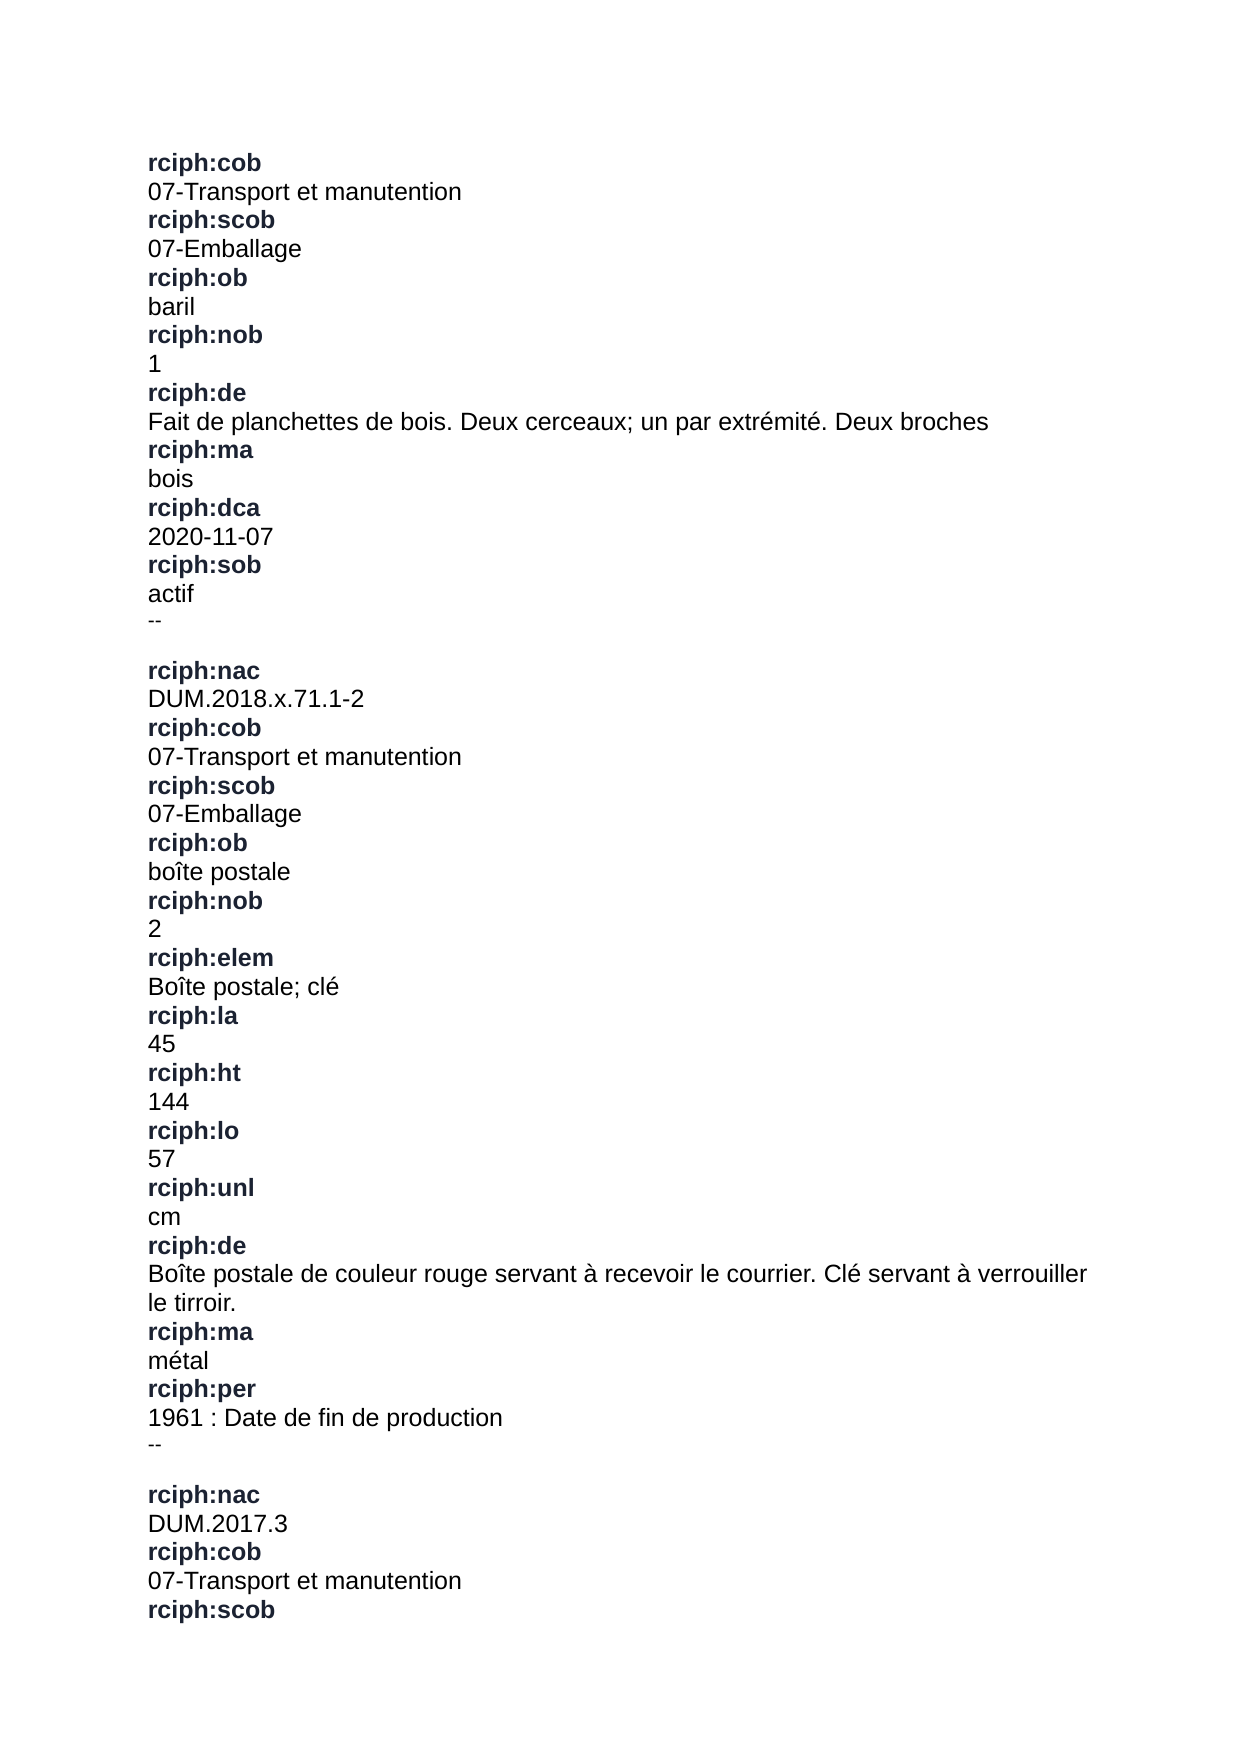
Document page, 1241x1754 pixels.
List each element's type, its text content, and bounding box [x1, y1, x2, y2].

text rciph:cob [148, 713, 1092, 742]
text baril [148, 291, 1092, 320]
text bois [148, 464, 1092, 493]
text 07-Transport et manutention [148, 1566, 1092, 1595]
text rciph:scob [148, 771, 1092, 799]
text rciph:nob [148, 886, 1092, 914]
text 07-Emballage [148, 799, 1092, 828]
text 144 [148, 1087, 1092, 1116]
text 07-Transport et manutention [148, 742, 1092, 771]
text rciph:nob [148, 320, 1092, 349]
text rciph:de [148, 378, 1092, 406]
text rciph:nac [148, 656, 1092, 684]
text rciph:unl [148, 1173, 1092, 1202]
text rciph:cob [148, 148, 1092, 176]
text DUM.2017.3 [148, 1508, 1092, 1537]
text DUM.2018.x.71.1-2 [148, 684, 1092, 713]
text 2020-11-07 [148, 521, 1092, 550]
text 45 [148, 1029, 1092, 1058]
text rciph:ob [148, 263, 1092, 291]
text -- [148, 1432, 1092, 1456]
text -- [148, 608, 1092, 632]
text 2 [148, 914, 1092, 943]
text rciph:scob [148, 205, 1092, 234]
text rciph:scob [148, 1595, 1092, 1623]
text rciph:de [148, 1231, 1092, 1259]
text rciph:ma [148, 435, 1092, 464]
text métal [148, 1346, 1092, 1374]
text 1961 : Date de fin de production [148, 1403, 1092, 1432]
text rciph:elem [148, 943, 1092, 972]
text 07-Emballage [148, 234, 1092, 263]
text rciph:ht [148, 1058, 1092, 1087]
text rciph:cob [148, 1537, 1092, 1566]
text Boîte postale de couleur rouge servant à recevoir le courrier. Clé servant à verrouiller le tirroir. [148, 1259, 1092, 1317]
text rciph:la [148, 1001, 1092, 1029]
text boîte postale [148, 857, 1092, 886]
text Fait de planchettes de bois. Deux cerceaux; un par extrémité. Deux broches [148, 406, 1092, 435]
text rciph:per [148, 1374, 1092, 1403]
text cm [148, 1202, 1092, 1231]
text rciph:ma [148, 1317, 1092, 1346]
text rciph:dca [148, 493, 1092, 521]
text 57 [148, 1144, 1092, 1173]
text rciph:lo [148, 1116, 1092, 1144]
text 07-Transport et manutention [148, 176, 1092, 205]
text actif [148, 579, 1092, 608]
text 1 [148, 349, 1092, 378]
text rciph:sob [148, 550, 1092, 579]
text Boîte postale; clé [148, 972, 1092, 1001]
text rciph:ob [148, 828, 1092, 857]
text rciph:nac [148, 1480, 1092, 1508]
